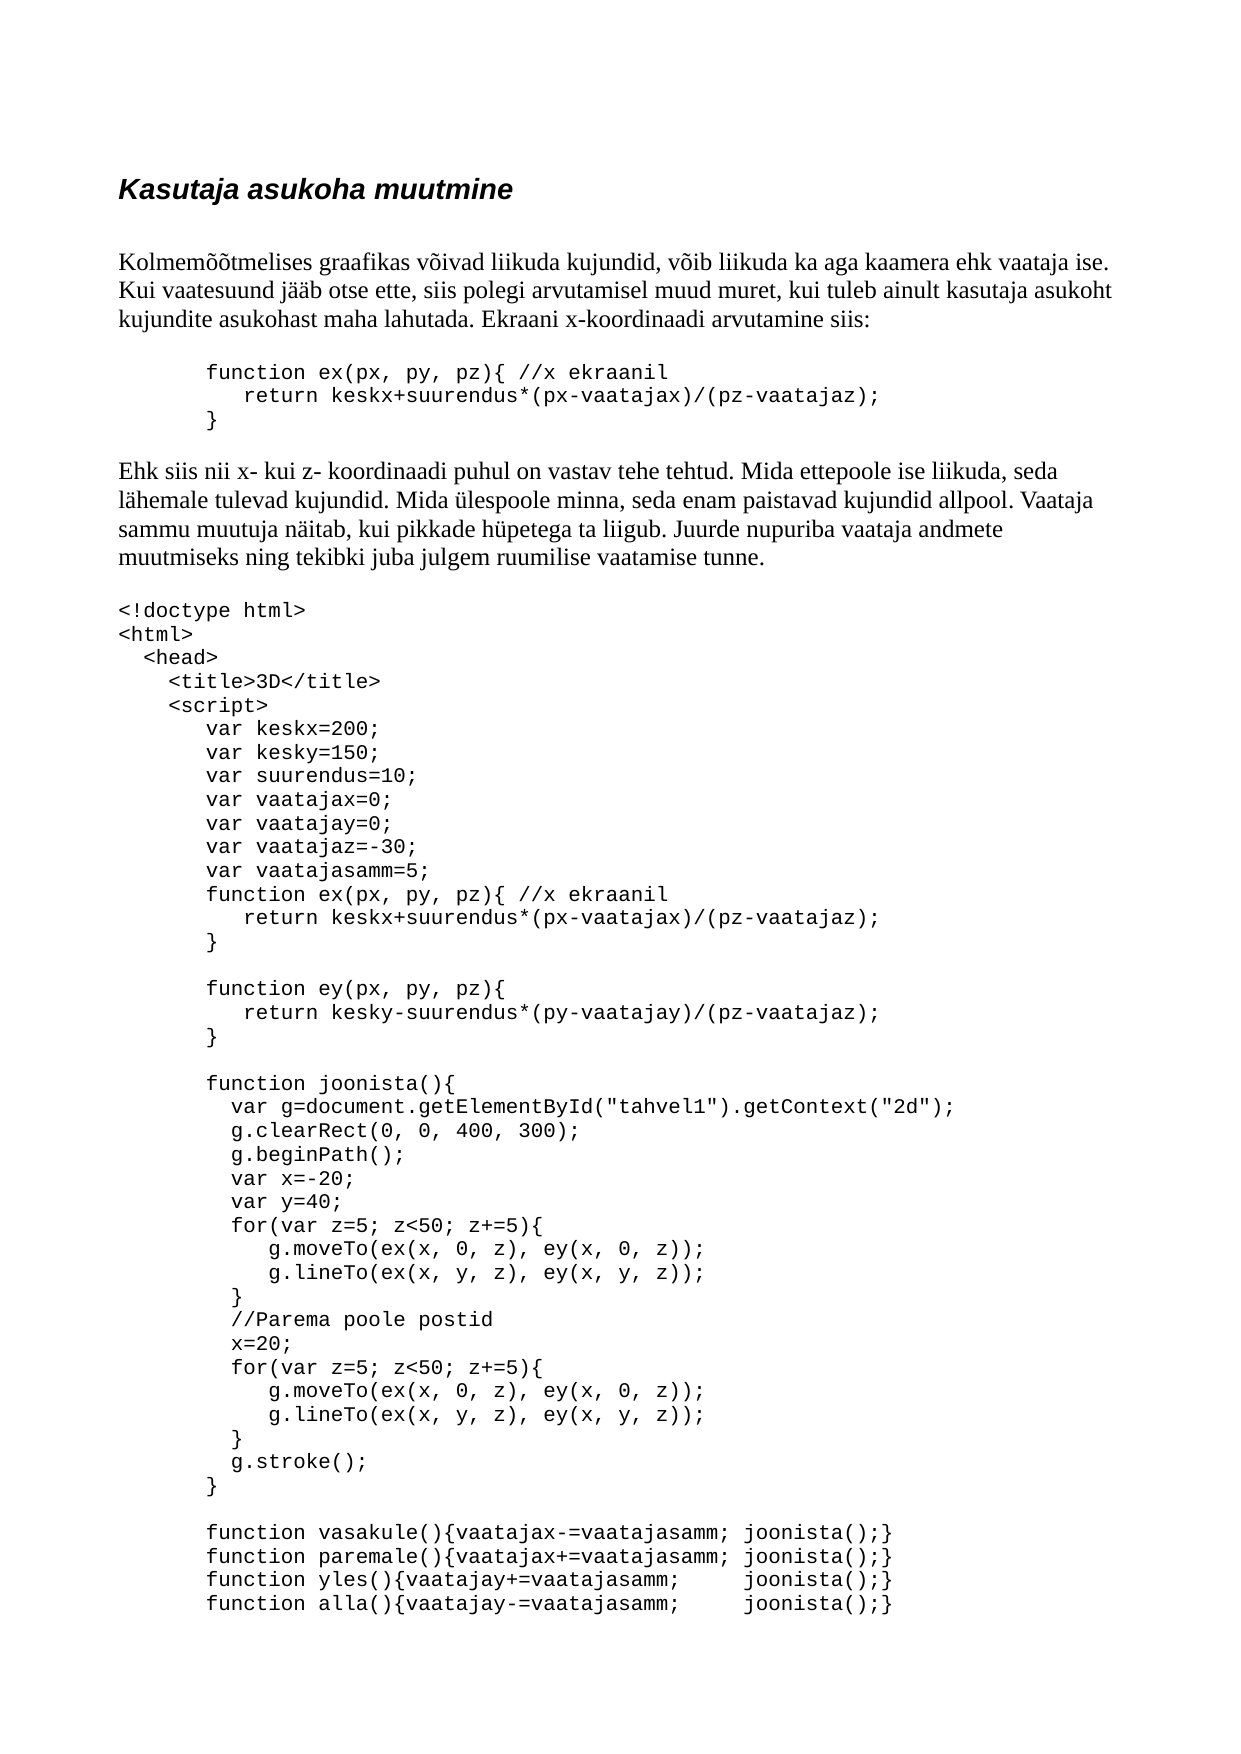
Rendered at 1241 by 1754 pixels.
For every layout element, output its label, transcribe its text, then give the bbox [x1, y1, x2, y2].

text } [118, 1286, 1122, 1309]
text var vaatajay=0; [118, 813, 1122, 836]
text <html> [118, 624, 1122, 647]
text x=20; [118, 1333, 1122, 1357]
text var suurendus=10; [118, 766, 1122, 789]
text var y=40; [118, 1191, 1122, 1215]
text for(var z=5; z<50; z+=5){ [118, 1215, 1122, 1238]
text var vaatajaz=-30; [118, 836, 1122, 860]
text function vasakule(){vaatajax-=vaatajasamm; joonista();} [118, 1522, 1122, 1546]
text return keskx+suurendus*(px-vaatajax)/(pz-vaatajaz); [118, 907, 1122, 931]
text var x=-20; [118, 1167, 1122, 1191]
text } [118, 931, 1122, 955]
subtitle Kasutaja asukoha muutmine [118, 172, 1122, 205]
text function yles(){vaatajay+=vaatajasamm; joonista();} [118, 1569, 1122, 1593]
text Kolmemõõtmelises graafikas võivad liikuda kujundid, võib liikuda ka aga kaamera ehk vaataja ise. Kui vaatesuund jääb otse ette, siis polegi arvutamisel muud muret, kui tuleb ainult kasutaja asukoht kujundite asukohast maha lahutada. Ekraani x-koordinaadi arvutamine siis: [118, 247, 1122, 333]
text } [118, 1026, 1122, 1049]
text } [118, 1475, 1122, 1498]
text function paremale(){vaatajax+=vaatajasamm; joonista();} [118, 1546, 1122, 1569]
text for(var z=5; z<50; z+=5){ [118, 1357, 1122, 1380]
text g.lineTo(ex(x, y, z), ey(x, y, z)); [118, 1262, 1122, 1286]
text } [118, 409, 1122, 433]
text <head> [118, 647, 1122, 671]
text var kesky=150; [118, 742, 1122, 766]
text return kesky-suurendus*(py-vaatajay)/(pz-vaatajaz); [118, 1002, 1122, 1026]
text function ex(px, py, pz){ //x ekraanil [118, 884, 1122, 907]
text var keskx=200; [118, 718, 1122, 742]
text <script> [118, 694, 1122, 718]
text } [118, 1428, 1122, 1451]
text g.stroke(); [118, 1451, 1122, 1475]
text var vaatajasamm=5; [118, 860, 1122, 884]
text Ehk siis nii x- kui z- koordinaadi puhul on vastav tehe tehtud. Mida ettepoole ise liikuda, seda lähemale tulevad kujundid. Mida ülespoole minna, seda enam paistavad kujundid allpool. Vaataja sammu muutuja näitab, kui pikkade hüpetega ta liigub. Juurde nupuriba vaataja andmete muutmiseks ning tekibki juba julgem ruumilise vaatamise tunne. [118, 456, 1122, 571]
text g.beginPath(); [118, 1144, 1122, 1167]
text g.clearRect(0, 0, 400, 300); [118, 1120, 1122, 1144]
text function ey(px, py, pz){ [118, 978, 1122, 1002]
text function ex(px, py, pz){ //x ekraanil [118, 362, 1122, 385]
text var g=document.getElementById("tahvel1").getContext("2d"); [118, 1097, 1122, 1120]
text g.moveTo(ex(x, 0, z), ey(x, 0, z)); [118, 1238, 1122, 1262]
text <!doctype html> [118, 600, 1122, 624]
text function alla(){vaatajay-=vaatajasamm; joonista();} [118, 1593, 1122, 1617]
text //Parema poole postid [118, 1309, 1122, 1333]
text return keskx+suurendus*(px-vaatajax)/(pz-vaatajaz); [118, 385, 1122, 409]
text var vaatajax=0; [118, 789, 1122, 813]
text <title>3D</title> [118, 671, 1122, 694]
text g.lineTo(ex(x, y, z), ey(x, y, z)); [118, 1404, 1122, 1428]
text g.moveTo(ex(x, 0, z), ey(x, 0, z)); [118, 1380, 1122, 1404]
text function joonista(){ [118, 1073, 1122, 1097]
